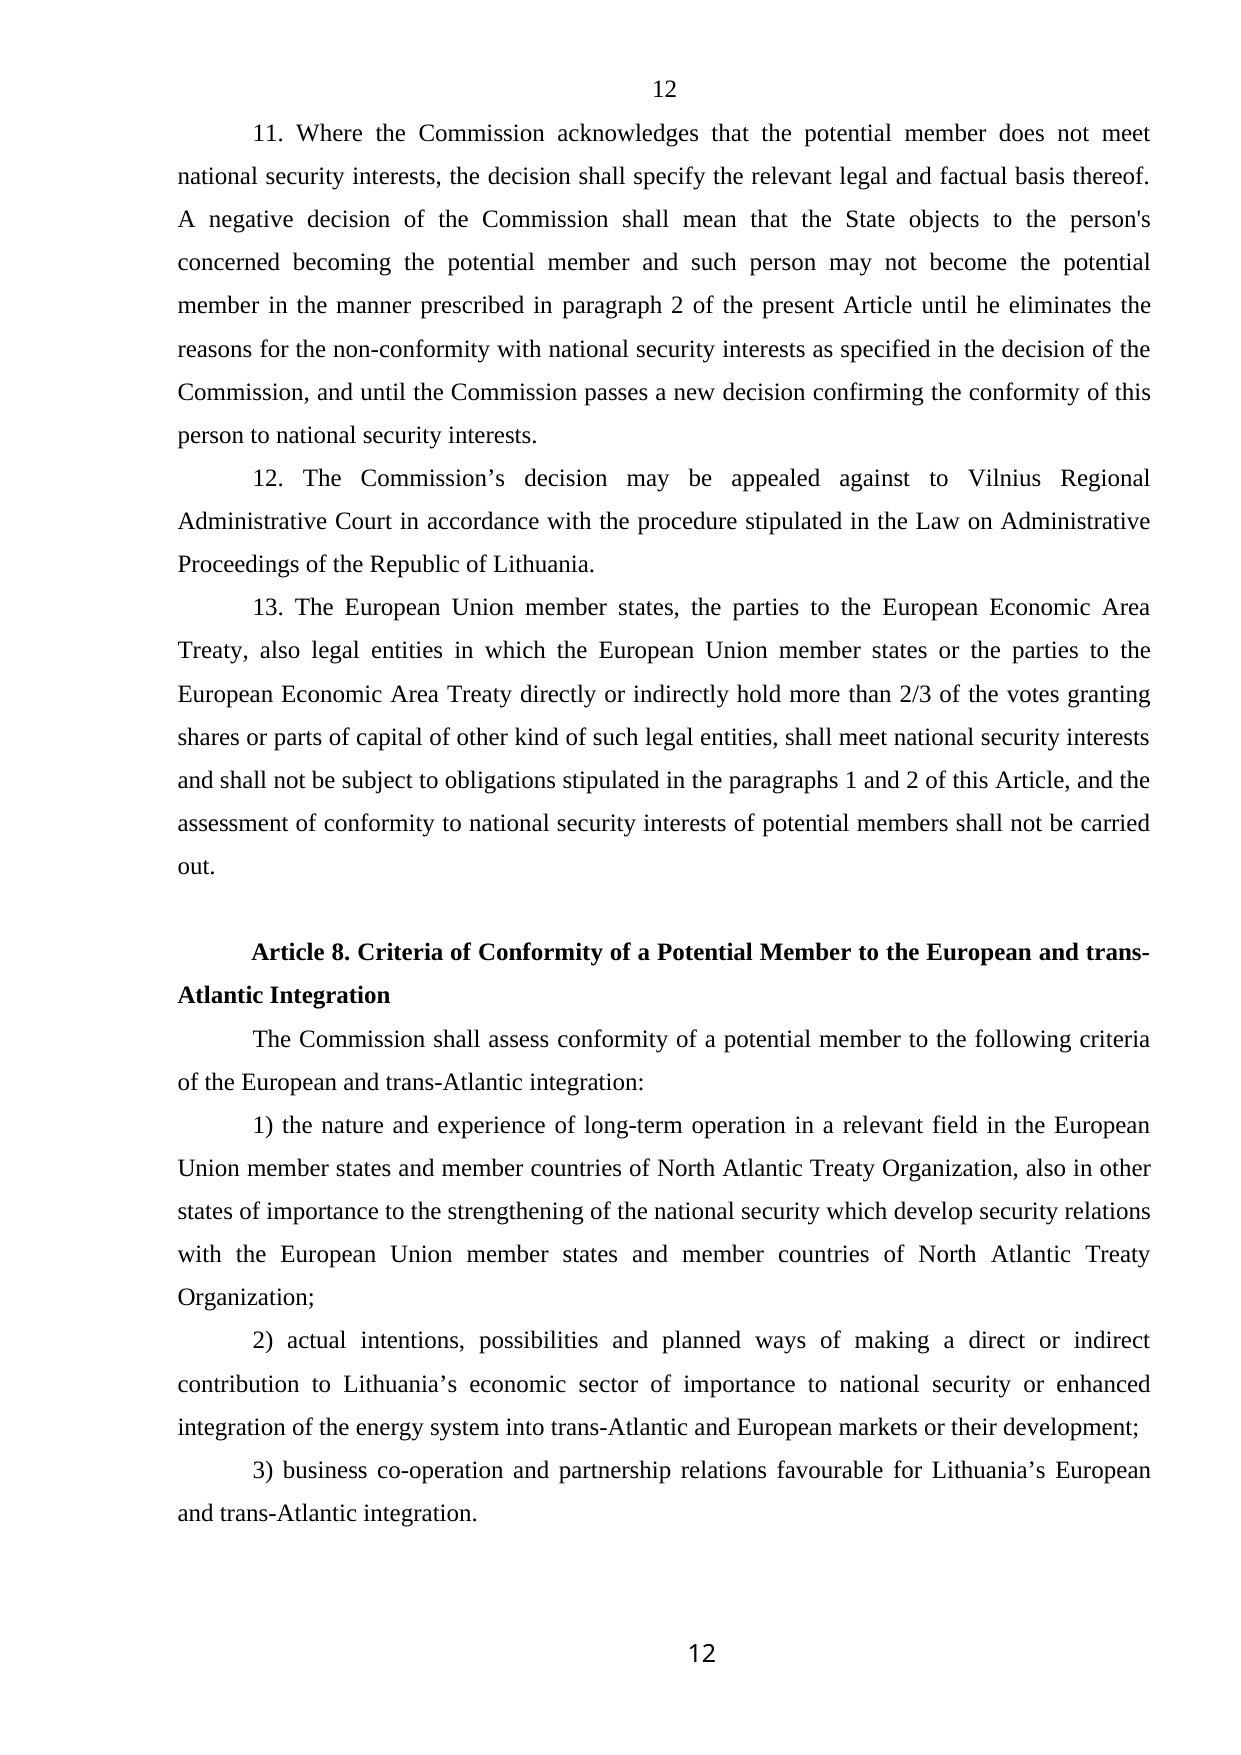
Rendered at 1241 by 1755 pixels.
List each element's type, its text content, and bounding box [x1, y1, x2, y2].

text Article 8. Criteria of Conformity of a Potential Member to the European and trans-Atlantic Integration [177, 937, 1152, 1009]
text The Commission shall assess conformity of a potential member to the following criteria of the European and trans-Atlantic integration: [177, 1024, 1152, 1096]
text 13. The European Union member states, the parties to the European Economic Area Treaty, also legal entities in which the European Union member states or the parties to the European Economic Area Treaty directly or indirectly hold more than 2/3 of the votes granting shares or parts of capital of other kind of such legal entities, shall meet national security interests and shall not be subject to obligations stipulated in the paragraphs 1 and 2 of this Article, and the assessment of conformity to national security interests of potential members shall not be carried out. [177, 592, 1152, 880]
text 2) actual intentions, possibilities and planned ways of making a direct or indirect contribution to Lithuania’s economic sector of importance to national security or enhanced integration of the energy system into trans-Atlantic and European markets or their development; [177, 1326, 1152, 1441]
text 11. Where the Commission acknowledges that the potential member does not meet national security interests, the decision shall specify the relevant legal and factual basis thereof. A negative decision of the Commission shall mean that the State objects to the person's concerned becoming the potential member and such person may not become the potential member in the manner prescribed in paragraph 2 of the present Article until he eliminates the reasons for the non-conformity with national security interests as specified in the decision of the Commission, and until the Commission passes a new decision confirming the conformity of this person to national security interests. [177, 118, 1152, 449]
text 12. The Commission’s decision may be appealed against to Vilnius Regional Administrative Court in accordance with the procedure stipulated in the Law on Administrative Proceedings of the Republic of Lithuania. [177, 463, 1152, 578]
text 1) the nature and experience of long-term operation in a relevant field in the European Union member states and member countries of North Atlantic Treaty Organization, also in other states of importance to the strengthening of the national security which develop security relations with the European Union member states and member countries of North Atlantic Treaty Organization; [177, 1110, 1152, 1311]
text 3) business co-operation and partnership relations favourable for Lithuania’s European and trans-Atlantic integration. [177, 1455, 1152, 1527]
